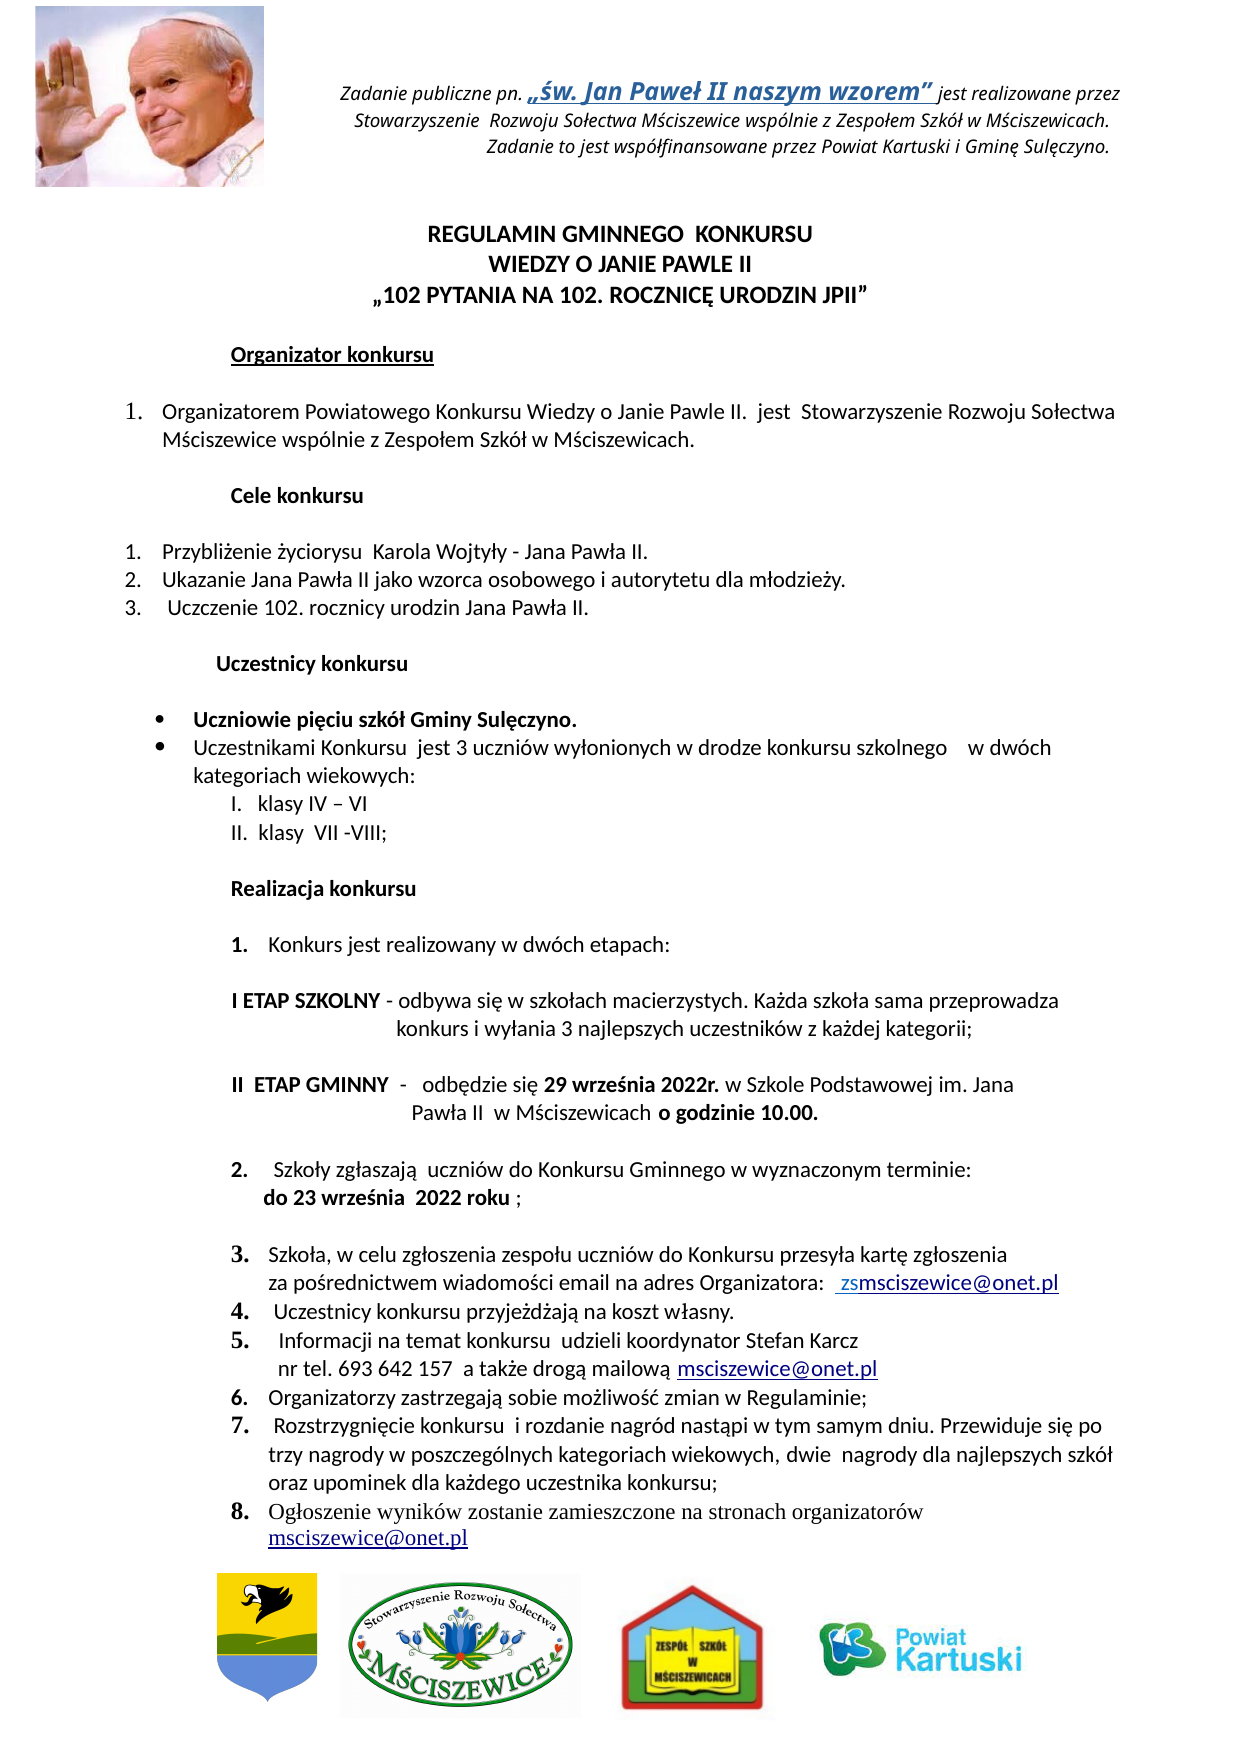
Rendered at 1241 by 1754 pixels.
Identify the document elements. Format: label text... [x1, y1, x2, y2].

text Cele konkursu [231, 481, 1122, 509]
list Informacji na temat konkursu udzieli koordynator Stefan Karcz [231, 1326, 1122, 1354]
picture [604, 1573, 787, 1725]
list Ogłoszenie wyników zostanie zamieszczone na stronach organizatorów msciszewice@onet.pl [231, 1496, 1122, 1551]
list Przybliżenie życiorysu Karola Wojtyły - Jana Pawła II. [124, 537, 1122, 565]
list Uczestnicy konkursu przyjeżdżają na koszt własny. [231, 1296, 1122, 1326]
list Szkoły zgłaszają uczniów do Konkursu Gminnego w wyznaczonym terminie: [231, 1155, 1122, 1183]
list Ukazanie Jana Pawła II jako wzorca osobowego i autorytetu dla młodzieży. [124, 565, 1122, 593]
list Uczestnikami Konkursu jest 3 uczniów wyłonionych w drodze konkursu szkolnego w dwóch kategoriach wiekowych: [156, 733, 1122, 789]
text nr tel. 693 642 157 a także drogą mailową msciszewice@onet.pl [118, 1354, 1122, 1383]
list Konkurs jest realizowany w dwóch etapach: [231, 930, 1122, 958]
picture [35, 6, 264, 187]
list Organizatorem Powiatowego Konkursu Wiedzy o Janie Pawle II. jest Stowarzyszenie Rozwoju Sołectwa Mściszewice wspólnie z Zespołem Szkół w Mściszewicach. [124, 396, 1122, 453]
text Realizacja konkursu [231, 874, 1122, 902]
list Organizatorzy zastrzegają sobie możliwość zmian w Regulaminie; [231, 1383, 1122, 1411]
picture [810, 1572, 1030, 1727]
picture [217, 1573, 318, 1702]
text „102 PYTANIA NA 102. ROCZNICĘ URODZIN JPII” [118, 279, 1122, 310]
text Pawła II w Mściszewicach o godzinie 10.00. [118, 1098, 1122, 1127]
list Uczczenie 102. rocznicy urodzin Jana Pawła II. [124, 593, 1122, 621]
text II ETAP GMINNY - odbędzie się 29 września 2022r. w Szkole Podstawowej im. Jana [118, 1071, 1122, 1098]
text II. klasy VII -VIII; [231, 818, 1122, 846]
text REGULAMIN GMINNEGO KONKURSU [118, 218, 1122, 249]
text I ETAP SZKOLNY - odbywa się w szkołach macierzystych. Każda szkoła sama przeprowadza [118, 986, 1122, 1014]
text I. klasy IV – VI [231, 789, 1122, 818]
text Uczestnicy konkursu [118, 649, 1122, 677]
text WIEDZY O JANIE PAWLE II [118, 249, 1122, 279]
list Uczniowie pięciu szkół Gminy Sulęczyno. [156, 706, 1122, 733]
list Rozstrzygnięcie konkursu i rozdanie nagród nastąpi w tym samym dniu. Przewiduje się po trzy nagrody w poszczególnych kategoriach wiekowych, dwie nagrody dla najlepszych szkół oraz upominek dla każdego uczestnika konkursu; [231, 1411, 1122, 1496]
text konkurs i wyłania 3 najlepszych uczestników z każdej kategorii; [118, 1014, 1122, 1042]
picture [339, 1573, 581, 1718]
list Szkoła, w celu zgłoszenia zespołu uczniów do Konkursu przesyła kartę zgłoszenia za pośrednictwem wiadomości email na adres Organizatora: zsmsciszewice@onet.pl [231, 1239, 1122, 1296]
text do 23 września 2022 roku ; [118, 1183, 1122, 1211]
text Organizator konkursu [231, 340, 1122, 368]
